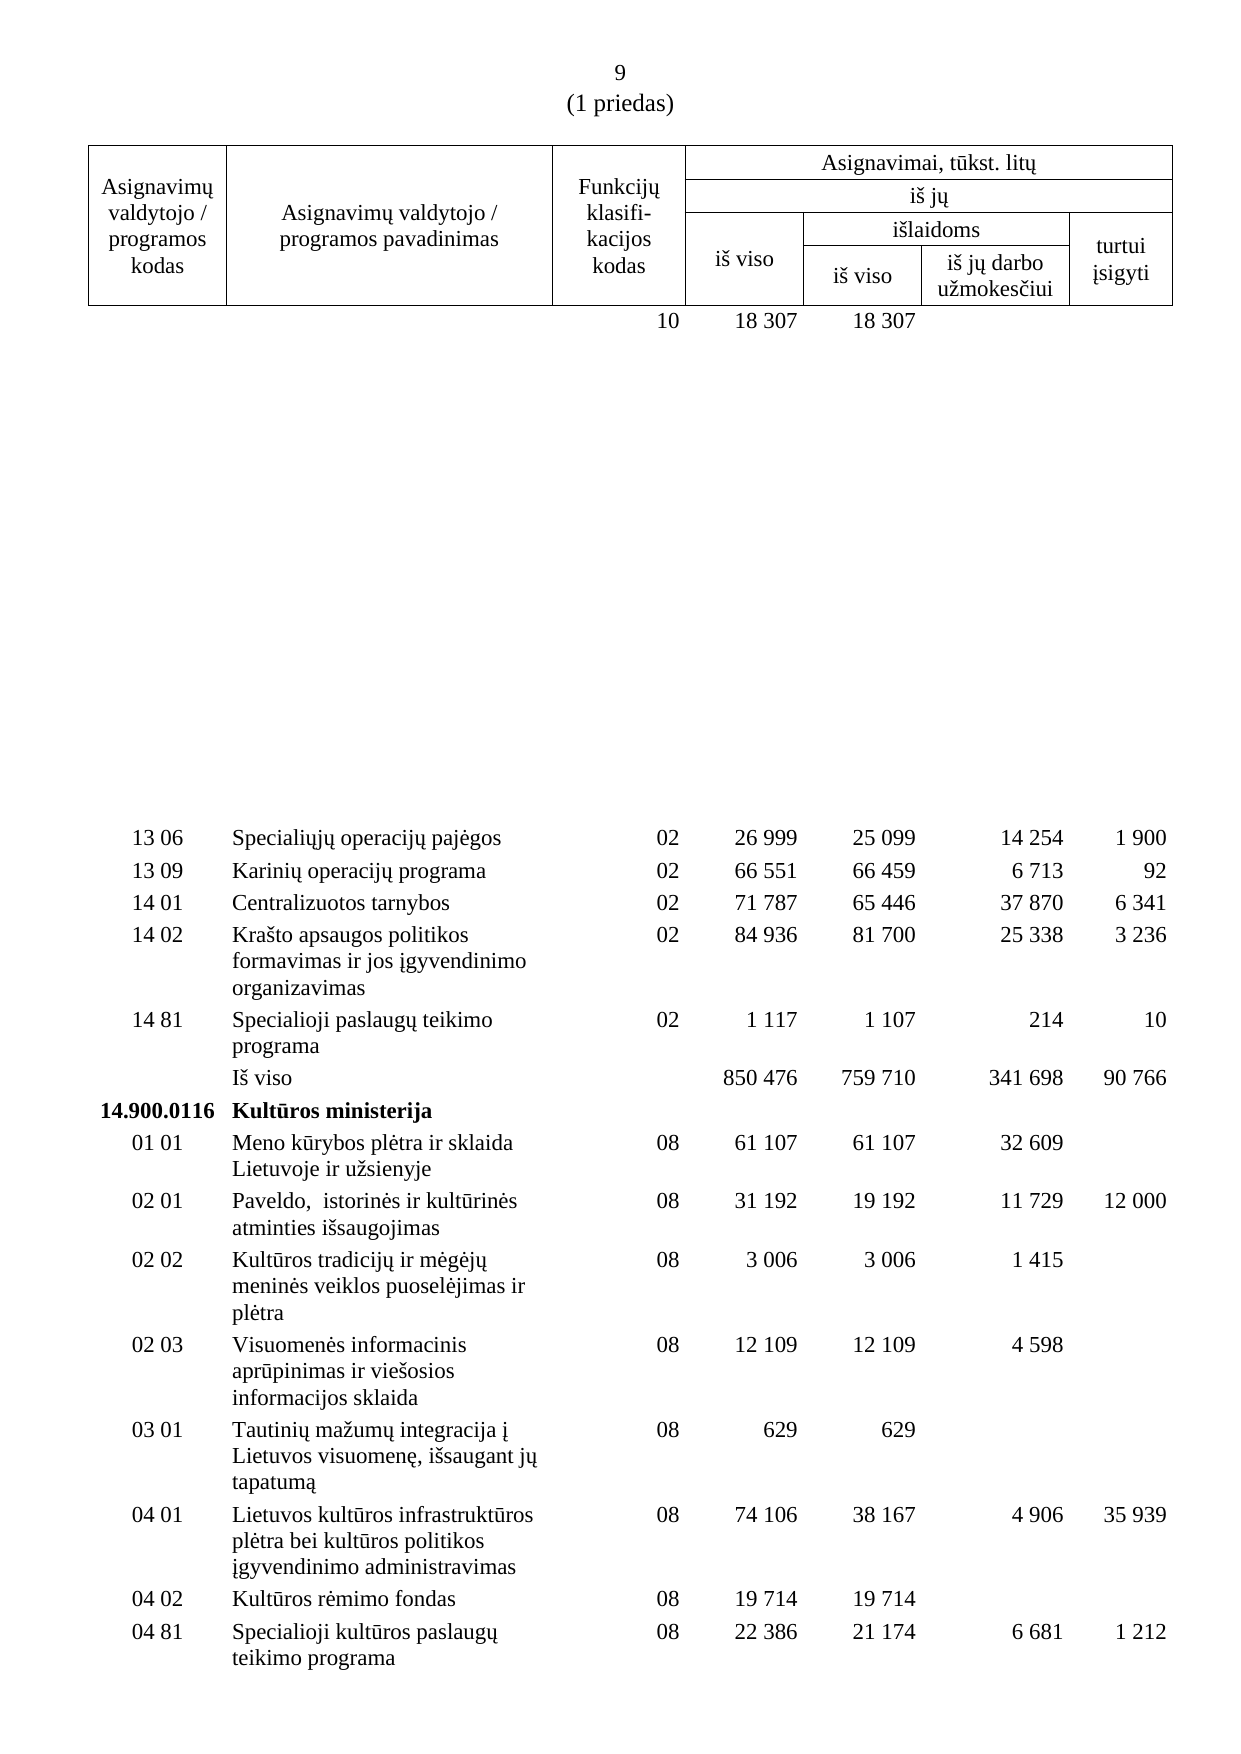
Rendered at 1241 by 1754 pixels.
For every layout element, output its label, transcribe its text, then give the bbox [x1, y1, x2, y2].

table_cell 08 [553, 1185, 685, 1243]
table_cell [1069, 1243, 1172, 1328]
table_cell 38 167 [803, 1498, 921, 1583]
table_cell 65 446 [803, 886, 921, 918]
table_cell 02 [553, 918, 685, 1003]
table_header Asignavimų valdytojo / programos pavadinimas [227, 146, 552, 304]
table_cell 25 338 [921, 918, 1069, 1003]
table_cell 19 714 [803, 1583, 921, 1615]
table_cell 4 598 [921, 1328, 1069, 1413]
table_cell išlaidoms [804, 213, 1069, 245]
table_cell 02 [553, 822, 685, 854]
table_cell 26 999 [685, 822, 803, 854]
table_cell 759 710 [803, 1062, 921, 1094]
table_cell 71 787 [685, 886, 803, 918]
table_cell 629 [685, 1413, 803, 1498]
table_cell 03 01 [89, 1413, 226, 1498]
table_cell 02 [553, 854, 685, 886]
table_cell 1 212 [1069, 1615, 1172, 1673]
table_cell [1069, 1413, 1172, 1498]
table_cell 02 [553, 886, 685, 918]
table_cell iš viso [686, 213, 803, 304]
table_cell 13 09 [89, 854, 226, 886]
table_cell 84 936 [685, 918, 803, 1003]
table_cell Specialioji kultūros paslaugų teikimo programa [226, 1615, 552, 1673]
table_cell Specialiųjų operacijų pajėgos [226, 822, 552, 854]
table_cell 04 81 [89, 1615, 226, 1673]
table_cell [1069, 1328, 1172, 1413]
table_cell 25 099 [803, 822, 921, 854]
table_cell [921, 1094, 1069, 1126]
table_cell 18 307 [803, 306, 921, 822]
table_cell 14 02 [89, 918, 226, 1003]
table_cell 1 107 [803, 1003, 921, 1062]
table_cell Paveldo, istorinės ir kultūrinės atminties išsaugojimas [226, 1185, 552, 1243]
table_cell 08 [553, 1243, 685, 1328]
table_cell 3 006 [803, 1243, 921, 1328]
table_cell 14 81 [89, 1003, 226, 1062]
table_cell 31 192 [685, 1185, 803, 1243]
table_cell 12 000 [1069, 1185, 1172, 1243]
table_cell [553, 1062, 685, 1094]
table_cell 02 [553, 1003, 685, 1062]
table_cell 10 [553, 306, 685, 822]
table_cell 11 729 [921, 1185, 1069, 1243]
table_cell 35 939 [1069, 1498, 1172, 1583]
table_cell 66 551 [685, 854, 803, 886]
table_cell Lietuvos kultūros infrastruktūros plėtra bei kultūros politikos įgyvendinimo administravimas [226, 1498, 552, 1583]
table_cell 1 900 [1069, 822, 1172, 854]
table_cell Krašto apsaugos politikos formavimas ir jos įgyvendinimo organizavimas [226, 918, 552, 1003]
table_cell 214 [921, 1003, 1069, 1062]
table_cell [1069, 306, 1172, 822]
table_cell Iš viso [226, 1062, 552, 1094]
table_header Asignavimai, tūkst. litų [686, 146, 1172, 178]
table_cell 18 307 [685, 306, 803, 822]
table_cell 04 02 [89, 1583, 226, 1615]
table_cell [226, 306, 552, 822]
table_cell 02 03 [89, 1328, 226, 1413]
table_cell [921, 306, 1069, 822]
table_cell 1 415 [921, 1243, 1069, 1328]
table_cell 37 870 [921, 886, 1069, 918]
table_cell Tautinių mažumų integracija į Lietuvos visuomenę, išsaugant jų tapatumą [226, 1413, 552, 1498]
table_cell Centralizuotos tarnybos [226, 886, 552, 918]
table_cell 1 117 [685, 1003, 803, 1062]
table_cell [685, 1094, 803, 1126]
table_cell 02 02 [89, 1243, 226, 1328]
table_cell 12 109 [685, 1328, 803, 1413]
table_cell 19 714 [685, 1583, 803, 1615]
table_cell Kultūros rėmimo fondas [226, 1583, 552, 1615]
table_header Asignavimų valdytojo / programos kodas [89, 146, 226, 304]
table_cell 66 459 [803, 854, 921, 886]
table_header Funkcijų klasifi- kacijos kodas [553, 146, 685, 304]
table_cell 08 [553, 1328, 685, 1413]
table_cell 6 713 [921, 854, 1069, 886]
table_cell 629 [803, 1413, 921, 1498]
table_cell 22 386 [685, 1615, 803, 1673]
table_cell 81 700 [803, 918, 921, 1003]
table_cell 19 192 [803, 1185, 921, 1243]
table_cell 61 107 [685, 1126, 803, 1184]
table_cell 08 [553, 1498, 685, 1583]
table_cell 3 236 [1069, 918, 1172, 1003]
table_cell 74 106 [685, 1498, 803, 1583]
table_cell [921, 1413, 1069, 1498]
table_cell 14.900.0116 [89, 1094, 226, 1126]
table_cell 3 006 [685, 1243, 803, 1328]
table_cell Visuomenės informacinis aprūpinimas ir viešosios informacijos sklaida [226, 1328, 552, 1413]
table_cell [921, 1583, 1069, 1615]
table_cell Meno kūrybos plėtra ir sklaida Lietuvoje ir užsienyje [226, 1126, 552, 1184]
table_cell 21 174 [803, 1615, 921, 1673]
table_cell [803, 1094, 921, 1126]
table_cell 08 [553, 1615, 685, 1673]
table_cell 02 01 [89, 1185, 226, 1243]
table_cell turtui įsigyti [1070, 213, 1172, 304]
table_cell 6 341 [1069, 886, 1172, 918]
table_cell iš jų darbo užmokesčiui [922, 246, 1069, 304]
table_cell [89, 1062, 226, 1094]
table_cell 08 [553, 1126, 685, 1184]
table_cell 92 [1069, 854, 1172, 886]
table_cell [553, 1094, 685, 1126]
table_cell iš viso [804, 246, 921, 304]
table_cell 14 254 [921, 822, 1069, 854]
table_cell 4 906 [921, 1498, 1069, 1583]
table_cell 6 681 [921, 1615, 1069, 1673]
table_cell iš jų [686, 180, 1172, 212]
table_cell 10 [1069, 1003, 1172, 1062]
table_cell 12 109 [803, 1328, 921, 1413]
table_cell 08 [553, 1413, 685, 1498]
table_cell [1069, 1583, 1172, 1615]
table_cell 61 107 [803, 1126, 921, 1184]
table_cell 90 766 [1069, 1062, 1172, 1094]
table_cell 08 [553, 1583, 685, 1615]
table_cell [89, 306, 226, 822]
table_cell Kultūros ministerija [226, 1094, 552, 1126]
table_cell 14 01 [89, 886, 226, 918]
table_cell [1069, 1126, 1172, 1184]
table_cell 850 476 [685, 1062, 803, 1094]
table_cell 13 06 [89, 822, 226, 854]
table_cell [1069, 1094, 1172, 1126]
table_cell 32 609 [921, 1126, 1069, 1184]
table_cell 341 698 [921, 1062, 1069, 1094]
table_cell Kultūros tradicijų ir mėgėjų meninės veiklos puoselėjimas ir plėtra [226, 1243, 552, 1328]
table_cell 01 01 [89, 1126, 226, 1184]
table_cell 04 01 [89, 1498, 226, 1583]
table_cell Karinių operacijų programa [226, 854, 552, 886]
table_cell Specialioji paslaugų teikimo programa [226, 1003, 552, 1062]
